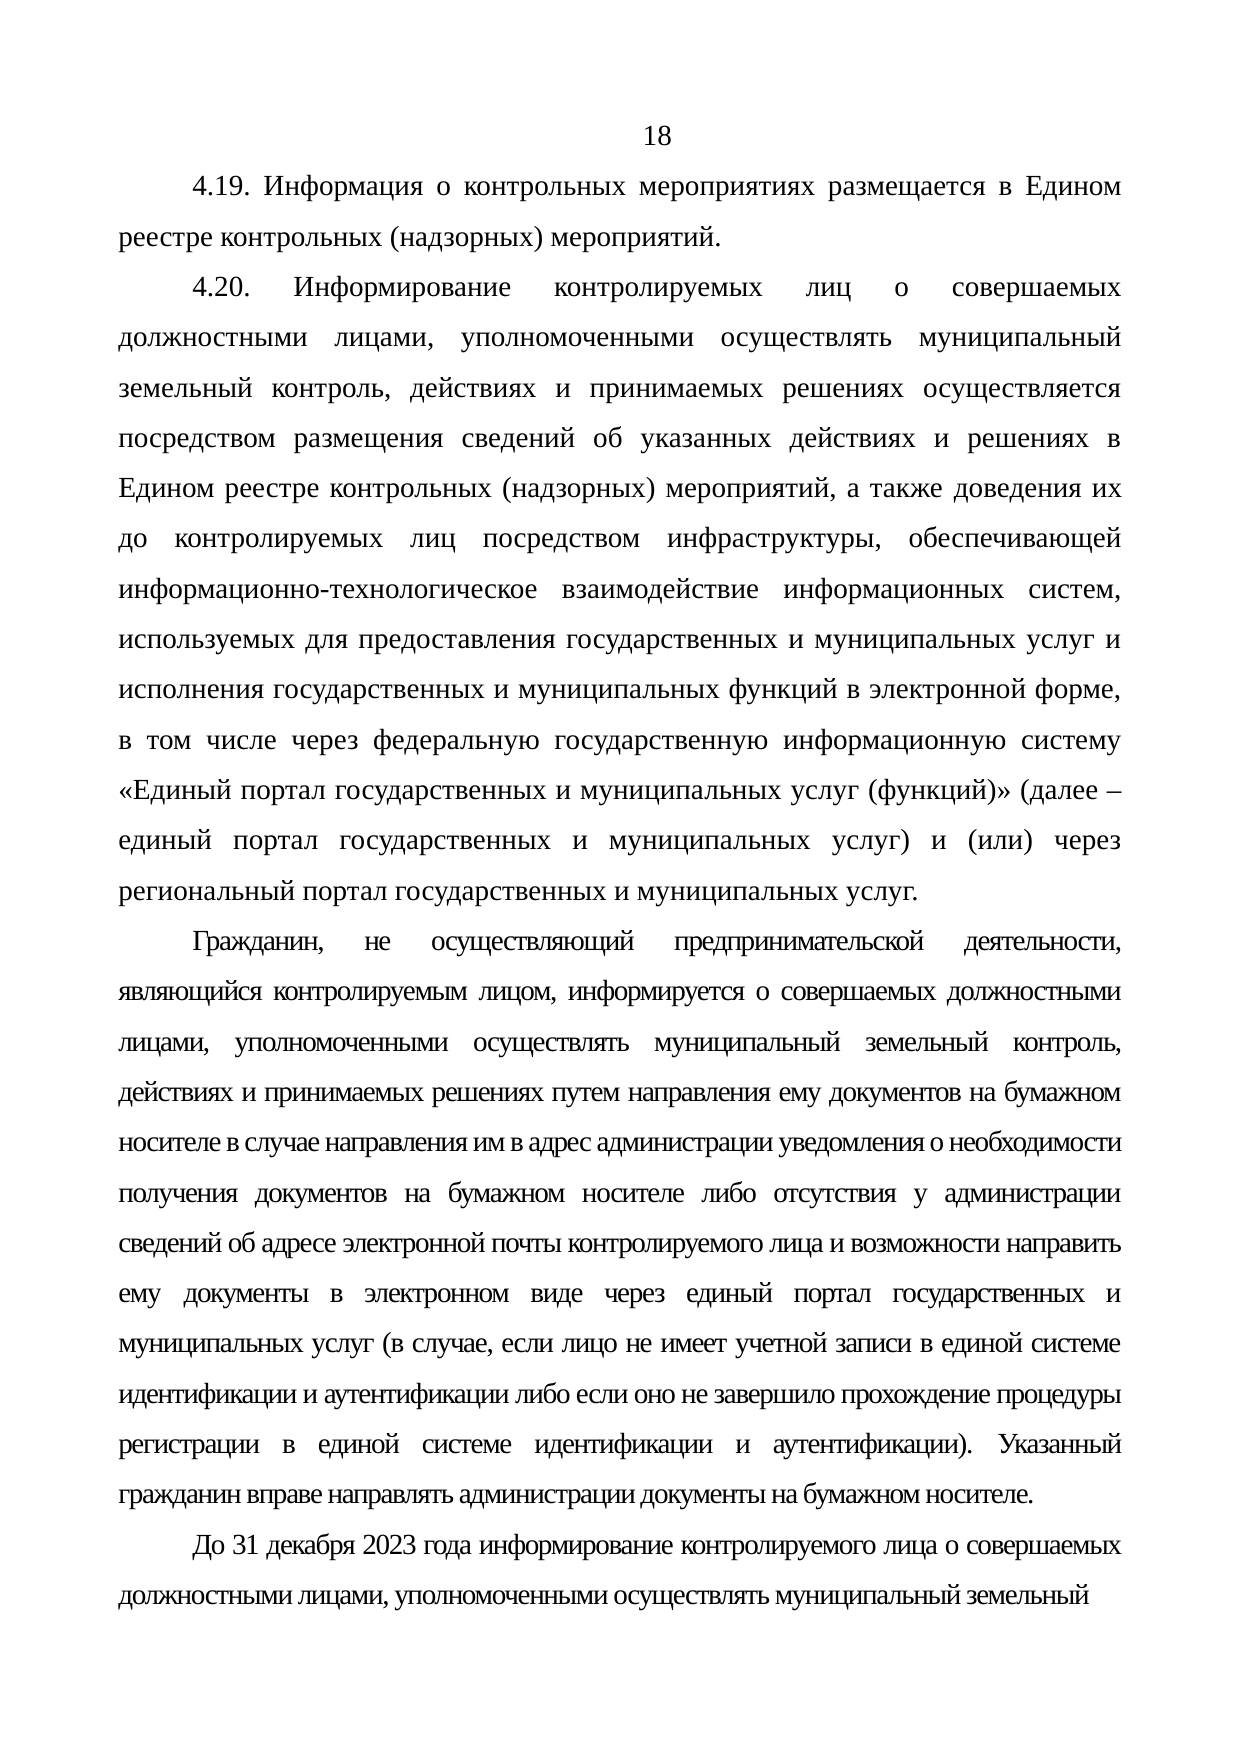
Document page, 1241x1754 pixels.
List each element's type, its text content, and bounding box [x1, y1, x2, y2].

text До 31 декабря 2023 года информирование контролируемого лица о совершаемых должностными лицами, уполномоченными осуществлять муниципальный земельный [118, 1527, 1122, 1611]
text Гражданин, не осуществляющий предпринимательской деятельности, являющийся контролируемым лицом, информируется о совершаемых должностными лицами, уполномоченными осуществлять муниципальный земельный контроль, действиях и принимаемых решениях путем направления ему документов на бумажном носителе в случае направления им в адрес администрации уведомления о необходимости получения документов на бумажном носителе либо отсутствия у администрации сведений об адресе электронной почты контролируемого лица и возможности направить ему документы в электронном виде через единый портал государственных и муниципальных услуг (в случае, если лицо не имеет учетной записи в единой системе идентификации и аутентификации либо если оно не завершило прохождение процедуры регистрации в единой системе идентификации и аутентификации). Указанный гражданин вправе направлять администрации документы на бумажном носителе. [118, 923, 1122, 1510]
text 4.20. Информирование контролируемых лиц о совершаемых должностными лицами, уполномоченными осуществлять муниципальный земельный контроль, действиях и принимаемых решениях осуществляется посредством размещения сведений об указанных действиях и решениях в Едином реестре контрольных (надзорных) мероприятий, а также доведения их до контролируемых лиц посредством инфраструктуры, обеспечивающей информационно-технологическое взаимодействие информационных систем, используемых для предоставления государственных и муниципальных услуг и исполнения государственных и муниципальных функций в электронной форме, в том числе через федеральную государственную информационную систему «Единый портал государственных и муниципальных услуг (функций)» (далее – единый портал государственных и муниципальных услуг) и (или) через региональный портал государственных и муниципальных услуг. [118, 269, 1122, 906]
text 4.19. Информация о контрольных мероприятиях размещается в Едином реестре контрольных (надзорных) мероприятий. [118, 168, 1122, 252]
text 18 [118, 118, 1122, 152]
